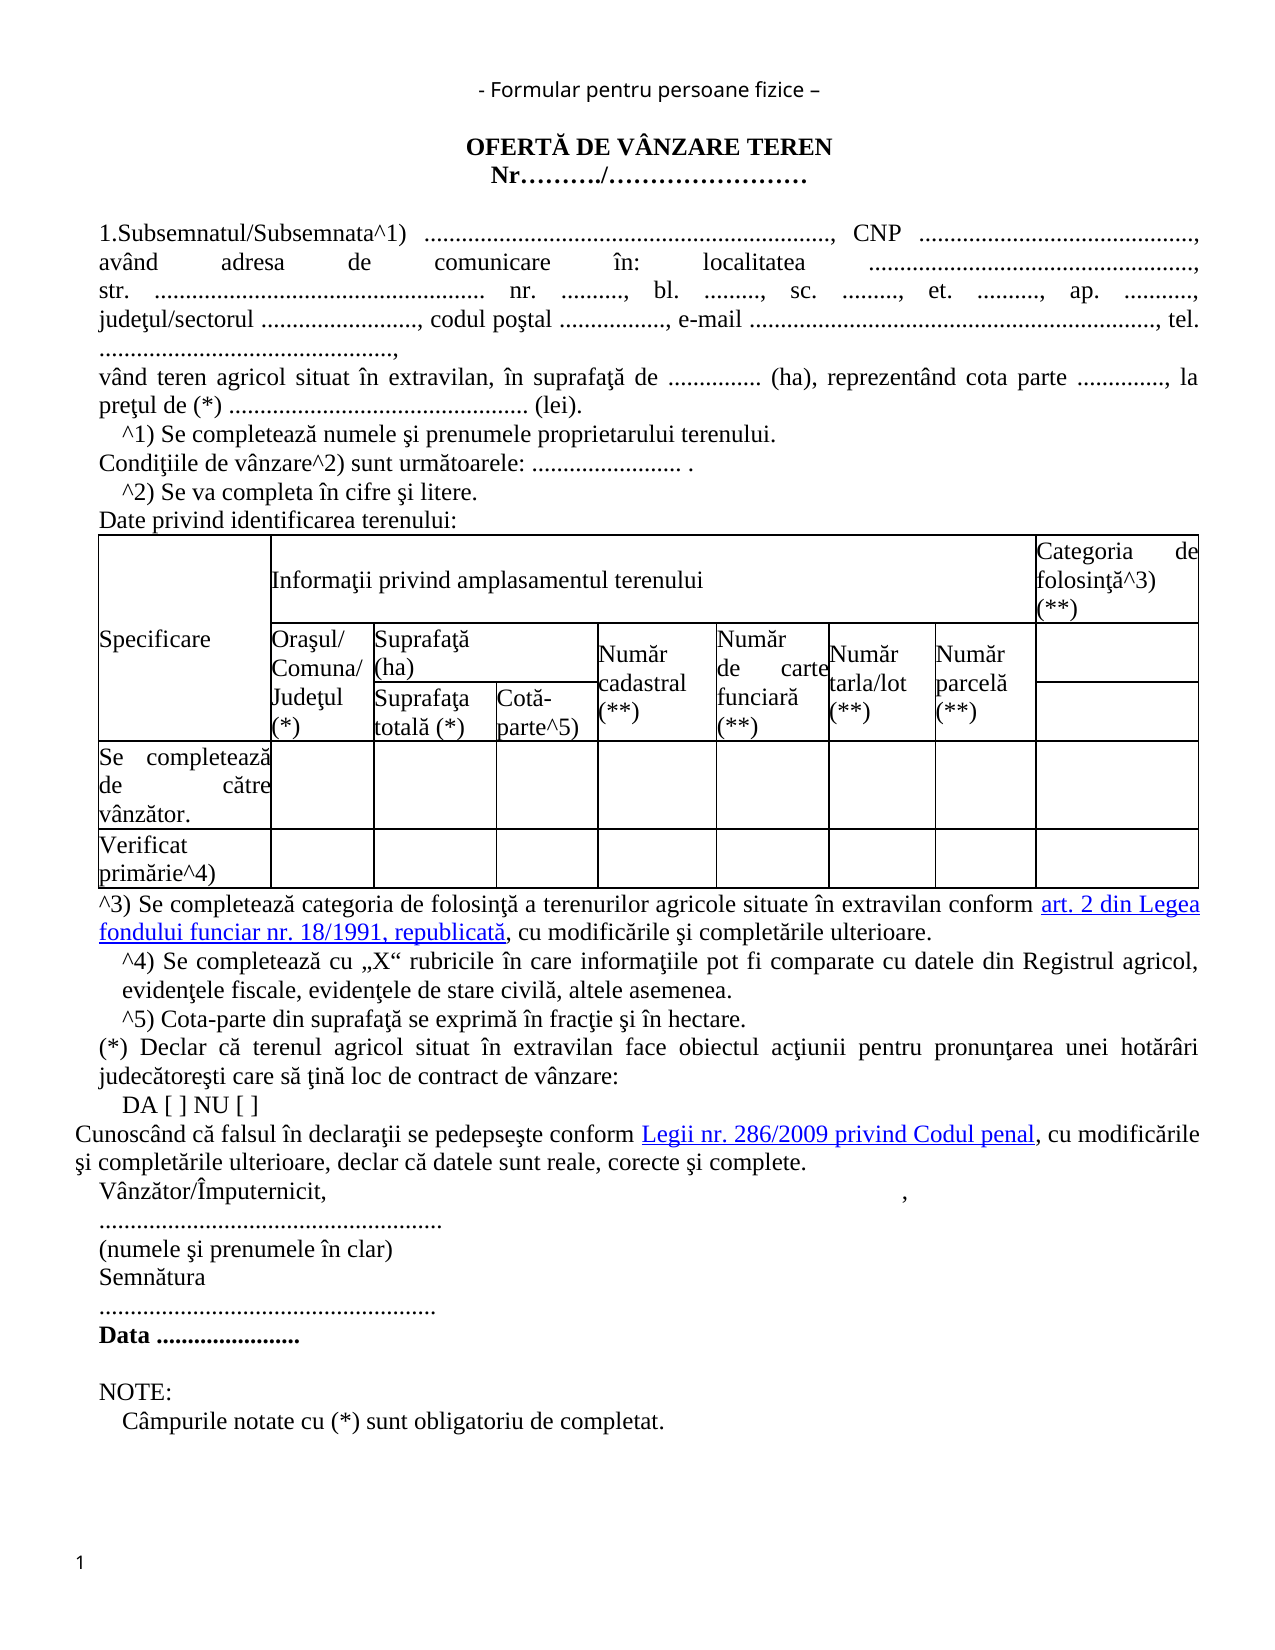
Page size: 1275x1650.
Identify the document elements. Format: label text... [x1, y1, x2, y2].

table_cell [599, 830, 716, 887]
table_cell [272, 830, 373, 887]
text NOTE: [98, 1377, 1200, 1406]
table_cell Număr de carte funciară (**) [717, 624, 828, 740]
table_cell [497, 742, 597, 828]
table_cell [1037, 624, 1198, 681]
table_cell [830, 830, 935, 887]
text OFERTĂ DE VÂNZARE TEREN [98, 132, 1200, 161]
table_cell [1037, 683, 1198, 740]
text ^5) Cota-parte din suprafaţă se exprimă în fracţie şi în hectare. [122, 1004, 1200, 1032]
table_cell [717, 742, 828, 828]
table_cell [599, 742, 716, 828]
text Condiţiile de vânzare^2) sunt următoarele: ........................ . [98, 448, 1200, 477]
text Cunoscând că falsul în declaraţii se pedepseşte conform Legii nr. 286/2009 privind Codul penal, cu modificările şi completările ulterioare, declar că datele sunt reale, corecte şi complete. [75, 1119, 1200, 1176]
text ^4) Se completează cu „X“ rubricile în care informaţiile pot fi comparate cu datele din Registrul agricol, evidenţele fiscale, evidenţele de stare civilă, altele asemenea. [122, 946, 1200, 1004]
table_cell [375, 830, 496, 887]
table_cell [830, 742, 935, 828]
text Data ....................... [98, 1320, 1200, 1349]
table_cell Cotă-parte^5) [497, 683, 597, 740]
table_cell Se completează de către vânzător. [99, 742, 270, 828]
table_cell [1037, 742, 1198, 828]
table_cell Număr tarla/lot (**) [830, 624, 935, 740]
text Câmpurile notate cu (*) sunt obligatoriu de completat. [122, 1406, 1200, 1435]
text 1.Subsemnatul/Subsemnata^1) ................................................................., CNP ............................................, având adresa de comunicare în: localitatea ...................................................., str. ..................................................... nr. .........., bl. ........., sc. ........., et. .........., ap. ..........., judeţul/sectorul ........................., codul poştal ................., e-mail ................................................................., tel. ..............................................., [98, 218, 1200, 362]
table_cell [375, 742, 496, 828]
table_cell [497, 830, 597, 887]
text ....................................................... [98, 1205, 1200, 1234]
text ^3) Se completează categoria de folosinţă a terenurilor agricole situate în extravilan conform art. 2 din Legea fondului funciar nr. 18/1991, republicată, cu modificările şi completările ulterioare. [98, 889, 1200, 946]
table_cell Suprafaţa totală (*) [375, 683, 496, 740]
table_cell Număr cadastral (**) [599, 624, 716, 740]
table_header Specificare [99, 536, 270, 740]
table_cell Suprafaţă (ha) [375, 624, 597, 681]
table_cell [272, 742, 373, 828]
text (*) Declar că terenul agricol situat în extravilan face obiectul acţiunii pentru pronunţarea unei hotărâri judecătoreşti care să ţină loc de contract de vânzare: [98, 1032, 1200, 1090]
table_cell [717, 830, 828, 887]
table_cell [936, 742, 1035, 828]
table_cell Verificat primărie^4) [99, 830, 270, 887]
text DA [ ] NU [ ] [122, 1090, 1200, 1119]
table_header Categoria de folosinţă^3) (**) [1037, 536, 1198, 622]
table_cell [936, 830, 1035, 887]
text - Formular pentru persoane fizice – [98, 75, 1200, 103]
text Nr………./…………………… [98, 161, 1200, 189]
table_cell Oraşul/ Comuna/ Judeţul (*) [272, 624, 373, 740]
table_header Informaţii privind amplasamentul terenului [272, 536, 1035, 622]
text Vânzător/Împuternicit, , [98, 1176, 1200, 1205]
text vând teren agricol situat în extravilan, în suprafaţă de ............... (ha), reprezentând cota parte .............., la preţul de (*) ................................................ (lei). [98, 362, 1200, 419]
text ^1) Se completează numele şi prenumele proprietarului terenului. [122, 419, 1200, 448]
table_cell Număr parcelă (**) [936, 624, 1035, 740]
text ...................................................... [98, 1291, 1200, 1320]
text Date privind identificarea terenului: [98, 506, 1200, 534]
text Semnătura [98, 1262, 1200, 1291]
text (numele şi prenumele în clar) [98, 1234, 1200, 1262]
text ^2) Se va completa în cifre şi litere. [122, 477, 1200, 506]
table_cell [1037, 830, 1198, 887]
